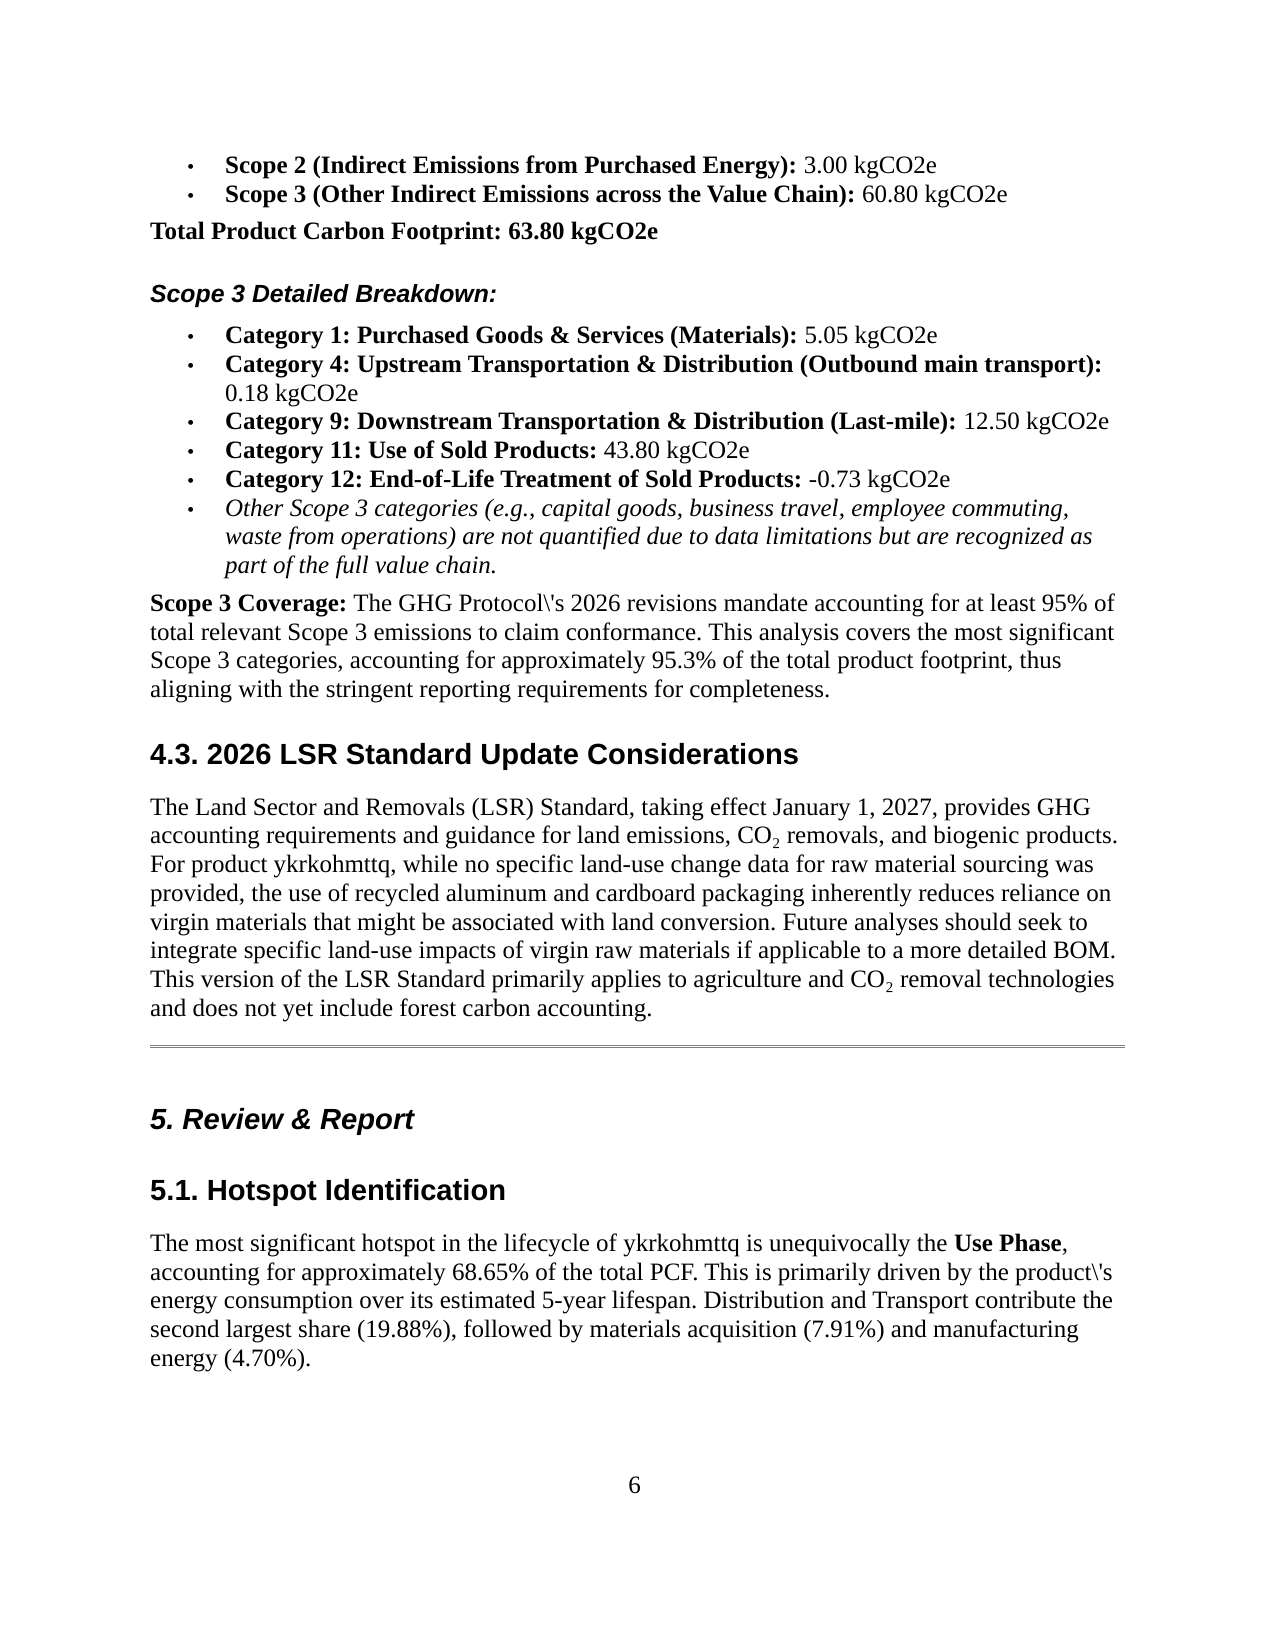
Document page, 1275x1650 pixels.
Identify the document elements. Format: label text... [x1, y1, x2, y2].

text Total Product Carbon Footprint: 63.80 kgCO2e [150, 216, 1125, 245]
list Scope 3 (Other Indirect Emissions across the Value Chain): 60.80 kgCO2e [187, 179, 1125, 207]
list Category 12: End-of-Life Treatment of Sold Products: -0.73 kgCO2e [187, 464, 1125, 493]
list Category 9: Downstream Transportation & Distribution (Last-mile): 12.50 kgCO2e [187, 406, 1125, 435]
subtitle 4.3. 2026 LSR Standard Update Considerations [150, 737, 1125, 770]
list Category 1: Purchased Goods & Services (Materials): 5.05 kgCO2e [187, 320, 1125, 349]
text The Land Sector and Removals (LSR) Standard, taking effect January 1, 2027, provides GHG accounting requirements and guidance for land emissions, CO₂ removals, and biogenic products. For product ykrkohmttq, while no specific land-use change data for raw material sourcing was provided, the use of recycled aluminum and cardboard packaging inherently reduces reliance on virgin materials that might be associated with land conversion. Future analyses should seek to integrate specific land-use impacts of virgin raw materials if applicable to a more detailed BOM. This version of the LSR Standard primarily applies to agriculture and CO₂ removal technologies and does not yet include forest carbon accounting. [150, 792, 1125, 1022]
list Category 11: Use of Sold Products: 43.80 kgCO2e [187, 435, 1125, 464]
subtitle 5.1. Hotspot Identification [150, 1173, 1125, 1207]
list Other Scope 3 categories (e.g., capital goods, business travel, employee commuting, waste from operations) are not quantified due to data limitations but are recognized as part of the full value chain. [187, 493, 1125, 579]
subtitle Scope 3 Detailed Breakdown: [150, 279, 1125, 308]
list Category 4: Upstream Transportation & Distribution (Outbound main transport): 0.18 kgCO2e [187, 349, 1125, 406]
subtitle 5. Review & Report [150, 1102, 1125, 1136]
list Scope 2 (Indirect Emissions from Purchased Energy): 3.00 kgCO2e [187, 150, 1125, 179]
text Scope 3 Coverage: The GHG Protocol\'s 2026 revisions mandate accounting for at least 95% of total relevant Scope 3 emissions to claim conformance. This analysis covers the most significant Scope 3 categories, accounting for approximately 95.3% of the total product footprint, thus aligning with the stringent reporting requirements for completeness. [150, 588, 1125, 703]
text The most significant hotspot in the lifecycle of ykrkohmttq is unequivocally the Use Phase, accounting for approximately 68.65% of the total PCF. This is primarily driven by the product\'s energy consumption over its estimated 5-year lifespan. Distribution and Transport contribute the second largest share (19.88%), followed by materials acquisition (7.91%) and manufacturing energy (4.70%). [150, 1228, 1125, 1372]
